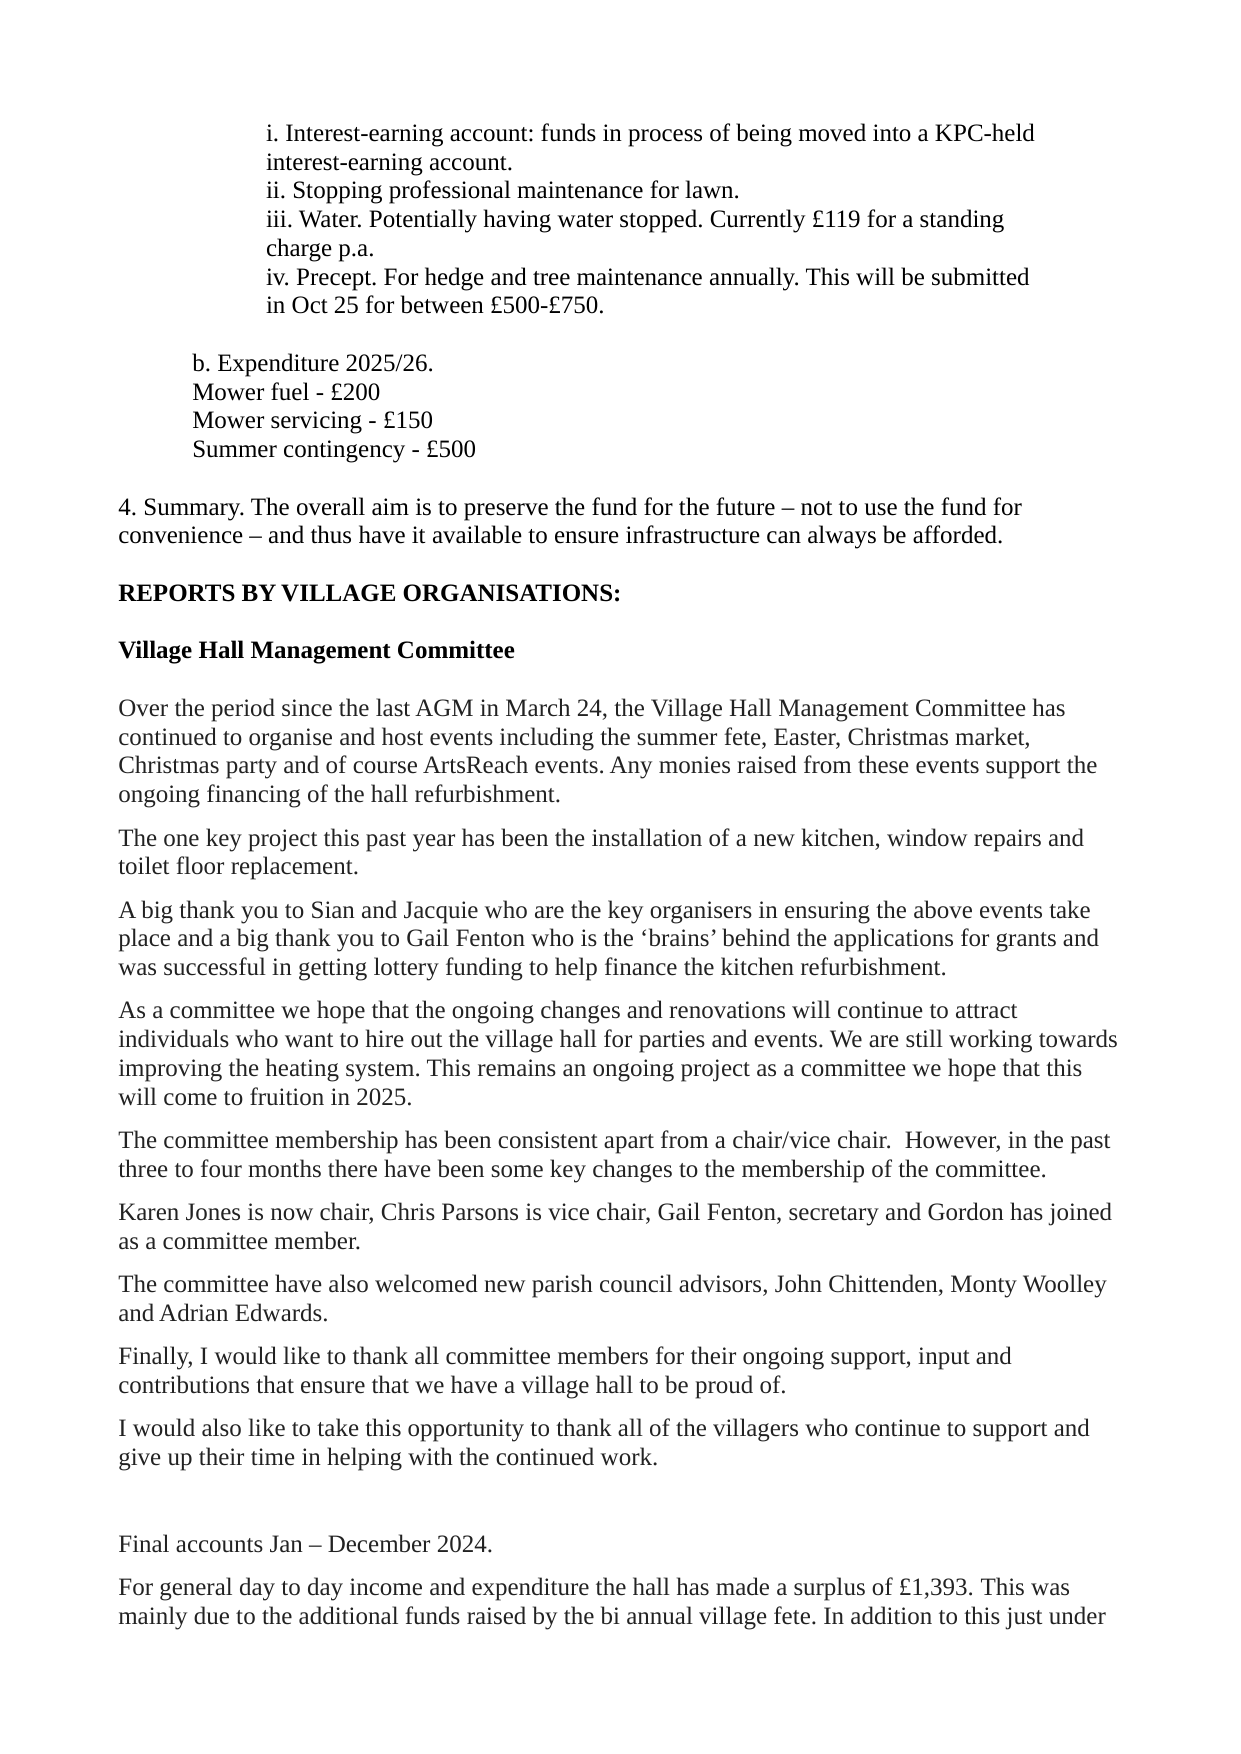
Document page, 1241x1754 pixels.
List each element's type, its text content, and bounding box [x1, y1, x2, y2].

text Karen Jones is now chair, Chris Parsons is vice chair, Gail Fenton, secretary and Gordon has joined as a committee member. [118, 1197, 1122, 1255]
text ii. Stopping professional maintenance for lawn. [118, 176, 1122, 204]
text The one key project this past year has been the installation of a new kitchen, window repairs and toilet floor replacement. [118, 823, 1122, 880]
text The committee membership has been consistent apart from a chair/vice chair. However, in the past three to four months there have been some key changes to the membership of the committee. [118, 1125, 1122, 1183]
text REPORTS BY VILLAGE ORGANISATIONS: [118, 578, 1122, 607]
text iv. Precept. For hedge and tree maintenance annually. This will be submitted [118, 262, 1122, 291]
text A big thank you to Sian and Jacquie who are the key organisers in ensuring the above events take place and a big thank you to Gail Fenton who is the ‘brains’ behind the applications for grants and was successful in getting lottery funding to help finance the kitchen refurbishment. [118, 895, 1122, 981]
text As a committee we hope that the ongoing changes and renovations will continue to attract individuals who want to hire out the village hall for parties and events. We are still working towards improving the heating system. This remains an ongoing project as a committee we hope that this will come to fruition in 2025. [118, 996, 1122, 1111]
text Final accounts Jan – December 2024. [118, 1529, 1122, 1558]
text Mower servicing - £150 [118, 406, 1122, 434]
text Village Hall Management Committee [118, 636, 1122, 664]
text in Oct 25 for between £500-£750. [118, 291, 1122, 319]
text b. Expenditure 2025/26. [118, 348, 1122, 377]
text 4. Summary. The overall aim is to preserve the fund for the future – not to use the fund for [118, 492, 1122, 521]
text Finally, I would like to thank all committee members for their ongoing support, input and contributions that ensure that we have a village hall to be proud of. [118, 1341, 1122, 1399]
text charge p.a. [118, 233, 1122, 262]
text Mower fuel - £200 [118, 377, 1122, 406]
text iii. Water. Potentially having water stopped. Currently £119 for a standing [118, 204, 1122, 233]
text i. Interest-earning account: funds in process of being moved into a KPC-held [118, 118, 1122, 147]
text Over the period since the last AGM in March 24, the Village Hall Management Committee has continued to organise and host events including the summer fete, Easter, Christmas market, Christmas party and of course ArtsReach events. Any monies raised from these events support the ongoing financing of the hall refurbishment. [118, 693, 1122, 808]
text For general day to day income and expenditure the hall has made a surplus of £1,393. This was mainly due to the additional funds raised by the bi annual village fete. In addition to this just under [118, 1572, 1122, 1630]
text I would also like to take this opportunity to thank all of the villagers who continue to support and give up their time in helping with the continued work. [118, 1413, 1122, 1471]
text convenience – and thus have it available to ensure infrastructure can always be afforded. [118, 521, 1122, 549]
text interest-earning account. [118, 147, 1122, 176]
text Summer contingency - £500 [118, 434, 1122, 463]
text The committee have also welcomed new parish council advisors, John Chittenden, Monty Woolley and Adrian Edwards. [118, 1269, 1122, 1327]
